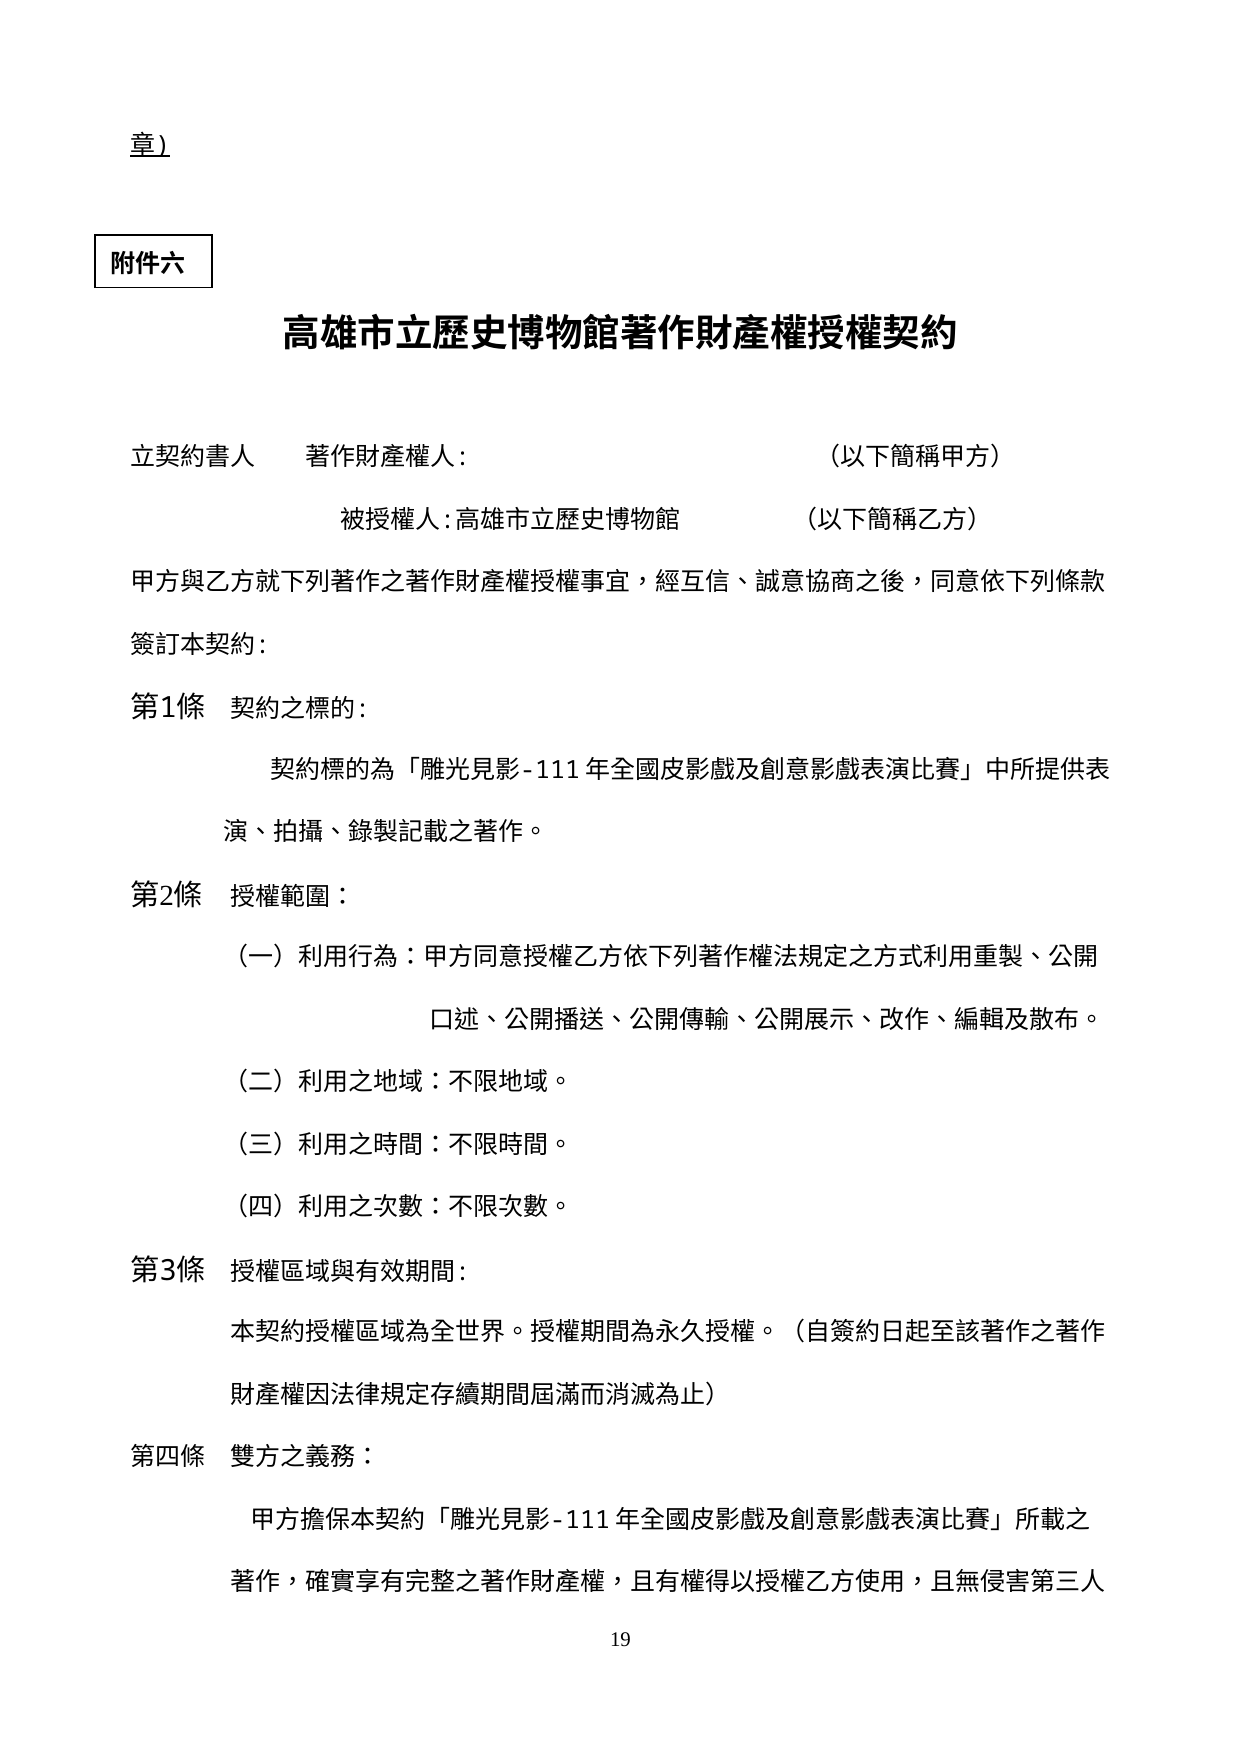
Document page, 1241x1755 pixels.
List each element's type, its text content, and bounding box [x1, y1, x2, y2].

text （三）利用之時間：不限時間。 [224, 1101, 1110, 1163]
text 立契約書人 著作財產權人: （以下簡稱甲方） [130, 413, 1110, 476]
text （一）利用行為：甲方同意授權乙方依下列著作權法規定之方式利用重製、公開口述、公開播送、公開傳輸、公開展示、改作、編輯及散布。 [223, 913, 1110, 1038]
text [96, 236, 211, 287]
text 第四條 雙方之義務： [130, 1413, 1110, 1476]
text 章) [130, 101, 1110, 163]
text 被授權人:高雄市立歷史博物館 （以下簡稱乙方） [130, 476, 1110, 538]
list 契約之標的: [130, 663, 1145, 726]
text 契約標的為「雕光見影-111年全國皮影戲及創意影戲表演比賽」中所提供表演、拍攝、錄製記載之著作。 [30, 726, 1110, 851]
text 甲方擔保本契約「雕光見影-111年全國皮影戲及創意影戲表演比賽」所載之著作，確實享有完整之著作財產權，且有權得以授權乙方使用，且無侵害第三人 [130, 1476, 1110, 1601]
text 附件六 [111, 243, 196, 279]
text 本契約授權區域為全世界。授權期間為永久授權。（自簽約日起至該著作之著作財產權因法律規定存續期間屆滿而消滅為止） [230, 1288, 1110, 1413]
text 甲方與乙方就下列著作之著作財產權授權事宜，經互信、誠意協商之後，同意依下列條款簽訂本契約: [130, 538, 1110, 663]
list 授權範圍： [130, 851, 1110, 913]
list 授權區域與有效期間: [130, 1226, 1110, 1288]
text 高雄市立歷史博物館著作財產權授權契約 [130, 288, 1110, 351]
text （四）利用之次數：不限次數。 [224, 1163, 1110, 1226]
text （二）利用之地域：不限地域。 [224, 1038, 1110, 1101]
